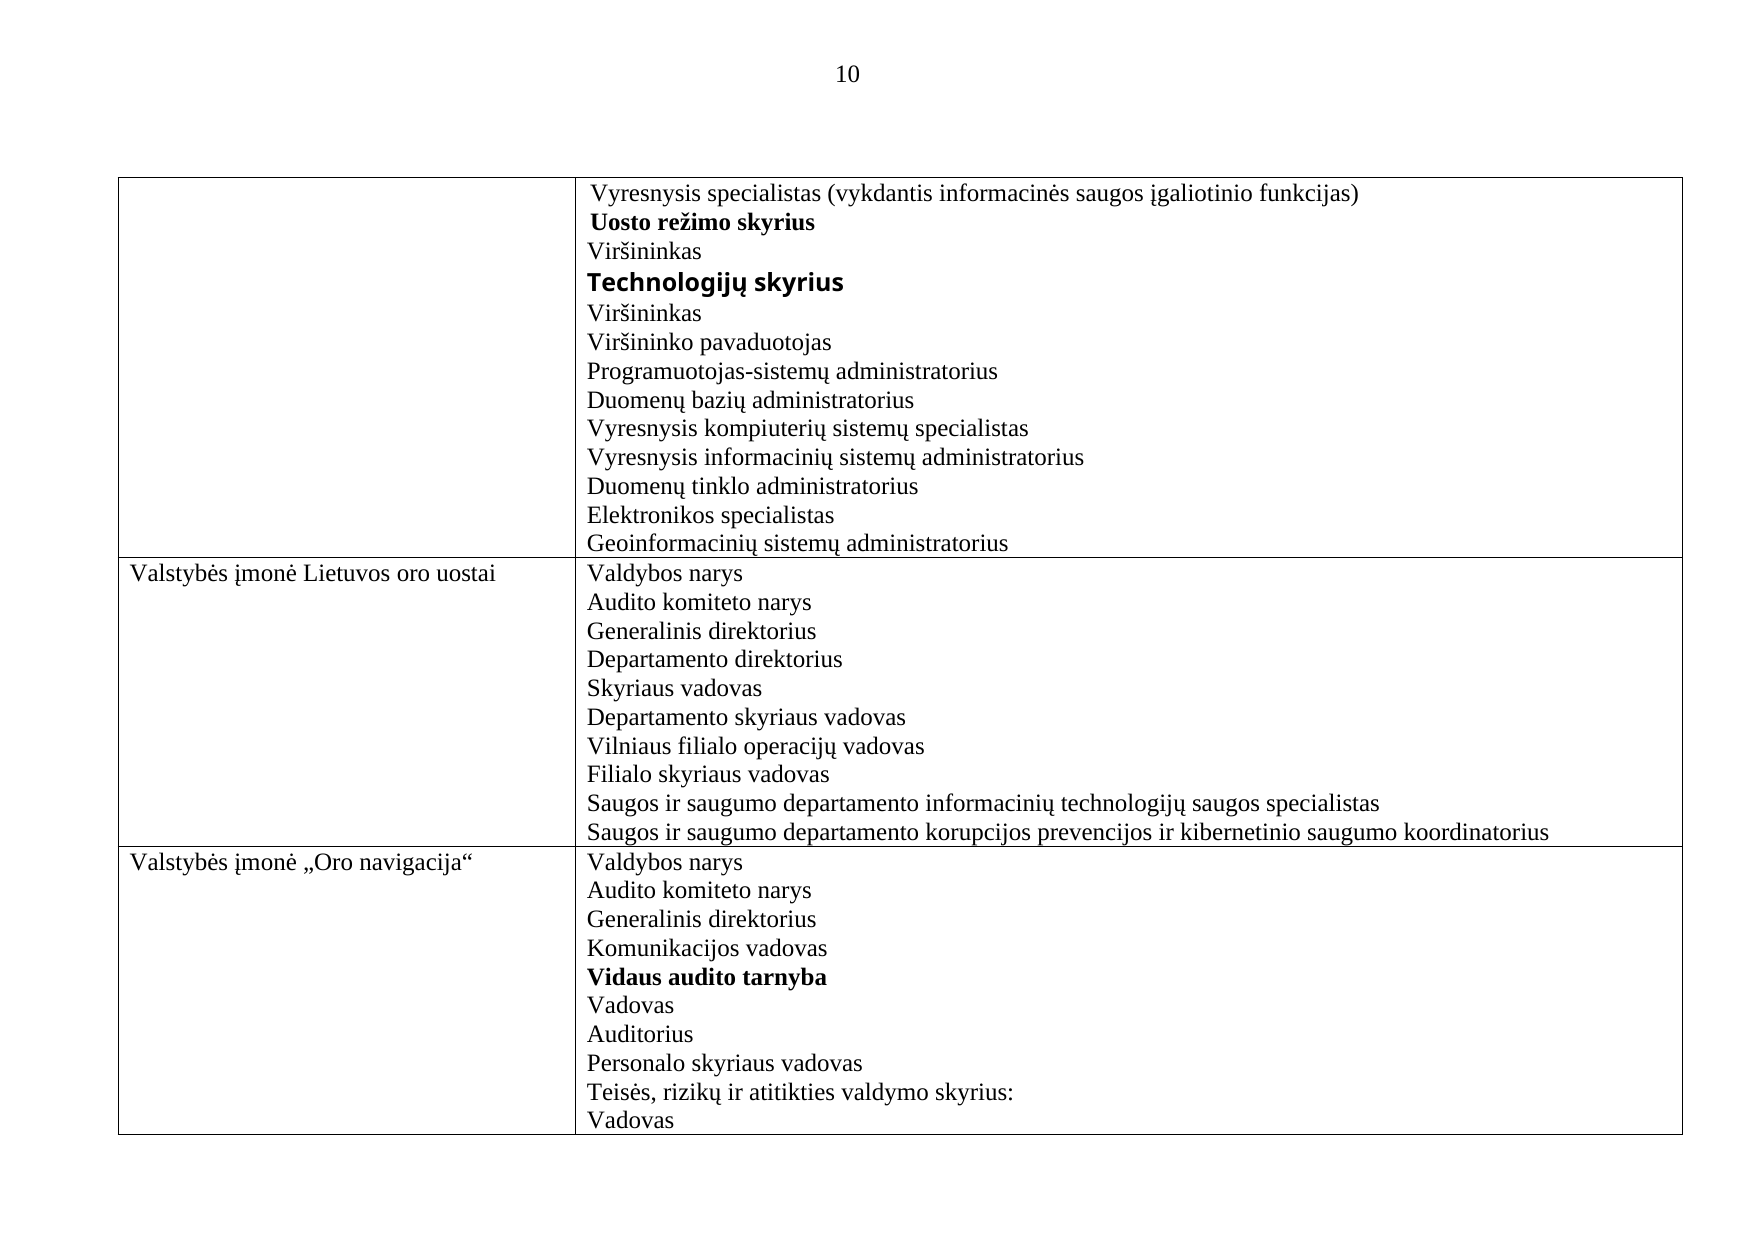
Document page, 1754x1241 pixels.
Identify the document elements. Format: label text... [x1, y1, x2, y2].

table_cell Valdybos narys Audito komiteto narys Generalinis direktorius Komunikacijos vadovas Vidaus audito tarnyba Vadovas Auditorius Personalo skyriaus vadovas Teisės, rizikų ir atitikties valdymo skyrius: Vadovas [576, 847, 1682, 1134]
table_cell [119, 178, 575, 557]
table_cell Vyresnysis specialistas (vykdantis informacinės saugos įgaliotinio funkcijas) Uosto režimo skyrius Viršininkas Technologijų skyrius Viršininkas Viršininko pavaduotojas Programuotojas-sistemų administratorius Duomenų bazių administratorius Vyresnysis kompiuterių sistemų specialistas Vyresnysis informacinių sistemų administratorius Duomenų tinklo administratorius Elektronikos specialistas Geoinformacinių sistemų administratorius [576, 178, 1682, 557]
table_cell Valstybės įmonė „Oro navigacija“ [119, 847, 575, 1134]
table_cell Valstybės įmonė Lietuvos oro uostai [119, 558, 575, 846]
table_cell Valdybos narys Audito komiteto narys Generalinis direktorius Departamento direktorius Skyriaus vadovas Departamento skyriaus vadovas Vilniaus filialo operacijų vadovas Filialo skyriaus vadovas Saugos ir saugumo departamento informacinių technologijų saugos specialistas Saugos ir saugumo departamento korupcijos prevencijos ir kibernetinio saugumo koordinatorius [576, 558, 1682, 846]
